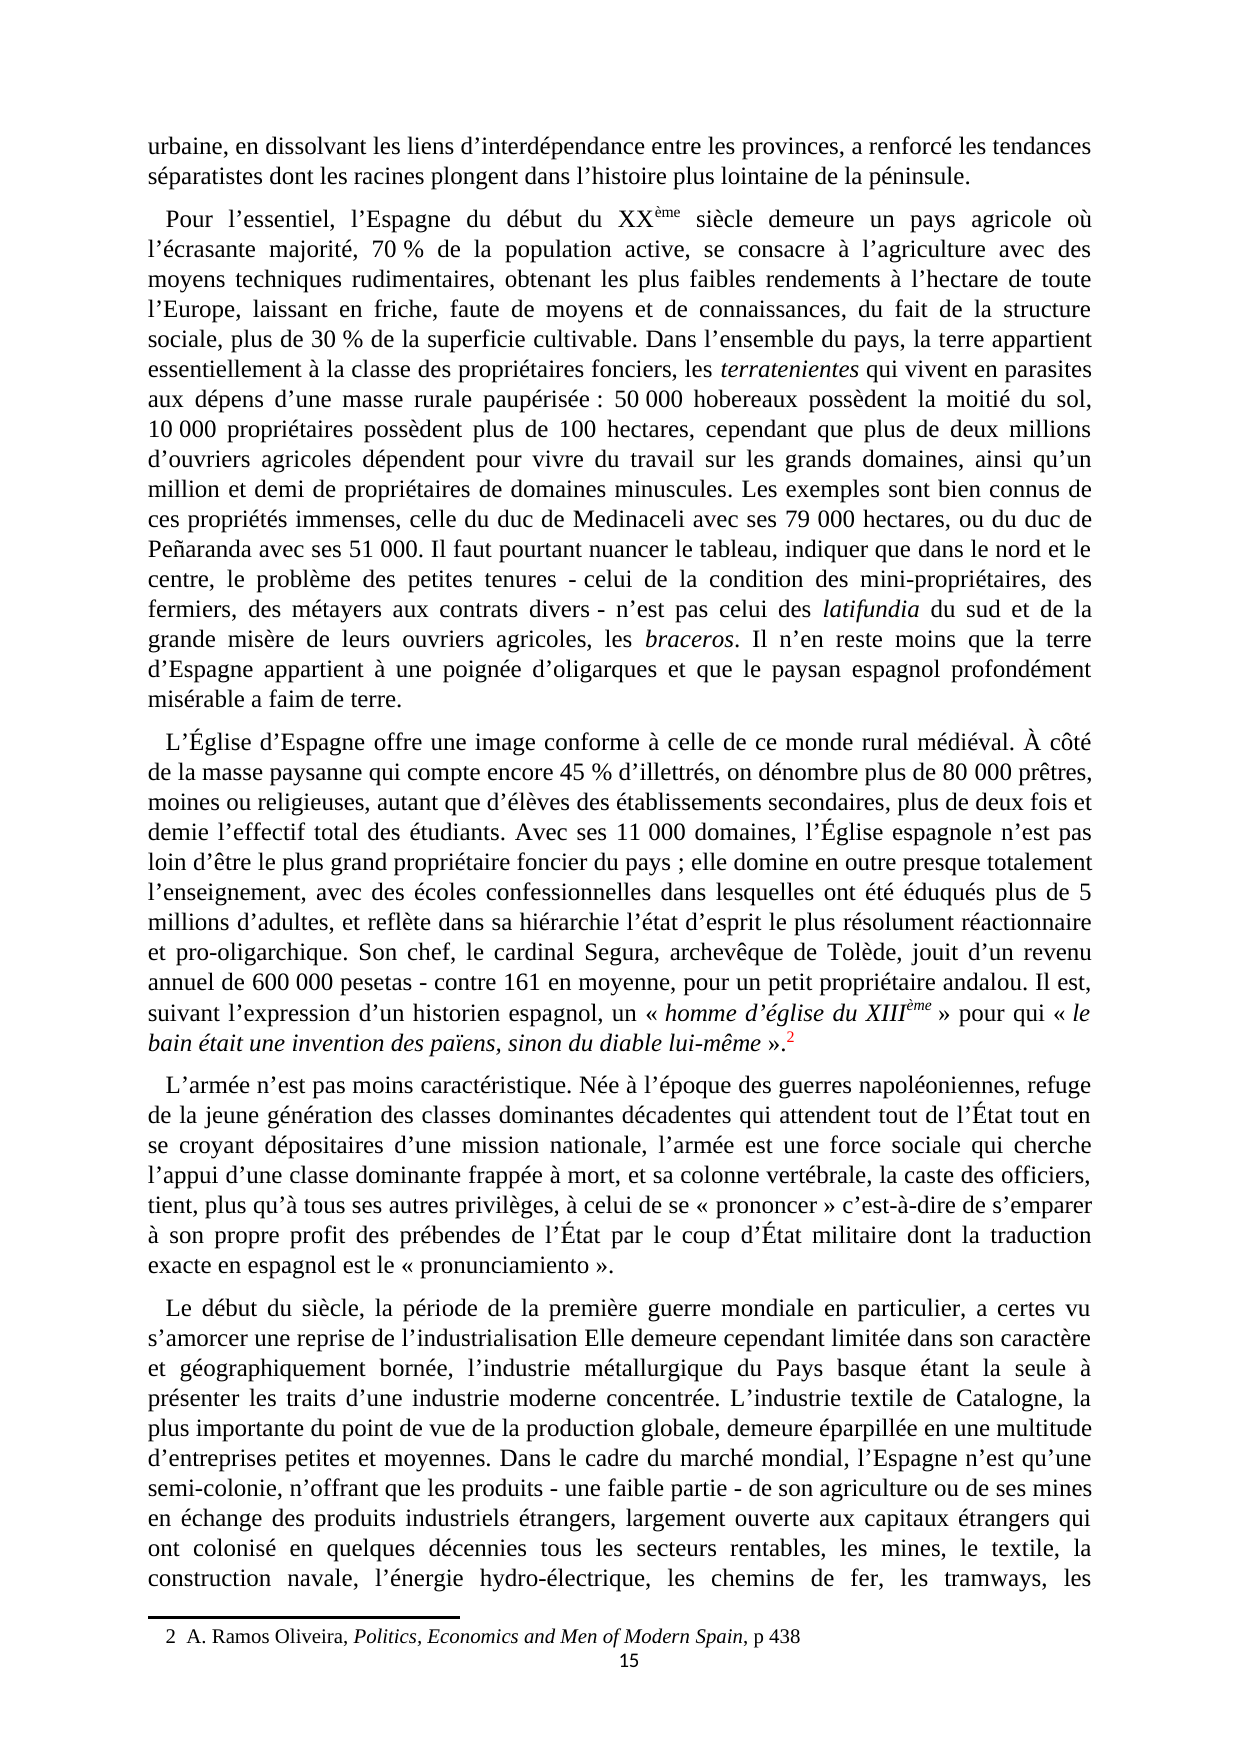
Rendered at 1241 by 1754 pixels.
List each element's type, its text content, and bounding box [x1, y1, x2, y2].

text Le début du siècle, la période de la première guerre mondiale en particulier, a certes vu s’amorcer une reprise de l’industrialisation Elle demeure cependant limitée dans son caractère et géographiquement bornée, l’industrie métallurgique du Pays basque étant la seule à présenter les traits d’une industrie moderne concentrée. L’industrie textile de Catalogne, la plus importante du point de vue de la production globale, demeure éparpillée en une multitude d’entreprises petites et moyennes. Dans le cadre du marché mondial, l’Espagne n’est qu’une semi-colonie, n’offrant que les produits - une faible partie - de son agriculture ou de ses mines en échange des produits industriels étrangers, largement ouverte aux capitaux étrangers qui ont colonisé en quelques décennies tous les secteurs rentables, les mines, le textile, la construction navale, l’énergie hydro-électrique, les chemins de fer, les tramways, les [148, 1291, 1092, 1591]
text L’Église d’Espagne offre une image conforme à celle de ce monde rural médiéval. À côté de la masse paysanne qui compte encore 45 % d’illettrés, on dénombre plus de 80 000 prêtres, moines ou religieuses, autant que d’élèves des établissements secondaires, plus de deux fois et demie l’effectif total des étudiants. Avec ses 11 000 domaines, l’Église espagnole n’est pas loin d’être le plus grand propriétaire foncier du pays ; elle domine en outre presque totalement l’enseignement, avec des écoles confessionnelles dans lesquelles ont été éduqués plus de 5 millions d’adultes, et reflète dans sa hiérarchie l’état d’esprit le plus résolument réactionnaire et pro-oligarchique. Son chef, le cardinal Segura, archevêque de Tolède, jouit d’un revenu annuel de 600 000 pesetas - contre 161 en moyenne, pour un petit propriétaire andalou. Il est, suivant l’expression d’un historien espagnol, un « homme d’église du XIIIème » pour qui « le bain était une invention des païens, sinon du diable lui-même ». [148, 726, 1092, 1056]
text A. Ramos Oliveira, Politics, Economics and Men of Modern Spain, p 438 [148, 1623, 1092, 1648]
text L’armée n’est pas moins caractéristique. Née à l’époque des guerres napoléoniennes, refuge de la jeune génération des classes dominantes décadentes qui attendent tout de l’État tout en se croyant dépositaires d’une mission nationale, l’armée est une force sociale qui cherche l’appui d’une classe dominante frappée à mort, et sa colonne vertébrale, la caste des officiers, tient, plus qu’à tous ses autres privilèges, à celui de se « prononcer » c’est-à-dire de s’emparer à son propre profit des prébendes de l’État par le coup d’État militaire dont la traduction exacte en espagnol est le « pronunciamiento ». [148, 1069, 1092, 1279]
text urbaine, en dissolvant les liens d’interdépendance entre les provinces, a renforcé les tendances séparatistes dont les racines plongent dans l’histoire plus lointaine de la péninsule. [148, 130, 1092, 190]
text Pour l’essentiel, l’Espagne du début du XXème siècle demeure un pays agricole où l’écrasante majorité, 70 % de la population active, se consacre à l’agriculture avec des moyens techniques rudimentaires, obtenant les plus faibles rendements à l’hectare de toute l’Europe, laissant en friche, faute de moyens et de connaissances, du fait de la structure sociale, plus de 30 % de la superficie cultivable. Dans l’ensemble du pays, la terre appartient essentiellement à la classe des propriétaires fonciers, les terratenientes qui vivent en parasites aux dépens d’une masse rurale paupérisée : 50 000 hobereaux possèdent la moitié du sol, 10 000 propriétaires possèdent plus de 100 hectares, cependant que plus de deux millions d’ouvriers agricoles dépendent pour vivre du travail sur les grands domaines, ainsi qu’un million et demi de propriétaires de domaines minuscules. Les exemples sont bien connus de ces propriétés immenses, celle du duc de Medinaceli avec ses 79 000 hectares, ou du duc de Peñaranda avec ses 51 000. Il faut pourtant nuancer le tableau, indiquer que dans le nord et le centre, le problème des petites tenures - celui de la condition des mini-propriétaires, des fermiers, des métayers aux contrats divers - n’est pas celui des latifundia du sud et de la grande misère de leurs ouvriers agricoles, les braceros. Il n’en reste moins que la terre d’Espagne appartient à une poignée d’oligarques et que le paysan espagnol profondément misérable a faim de terre. [148, 202, 1092, 713]
